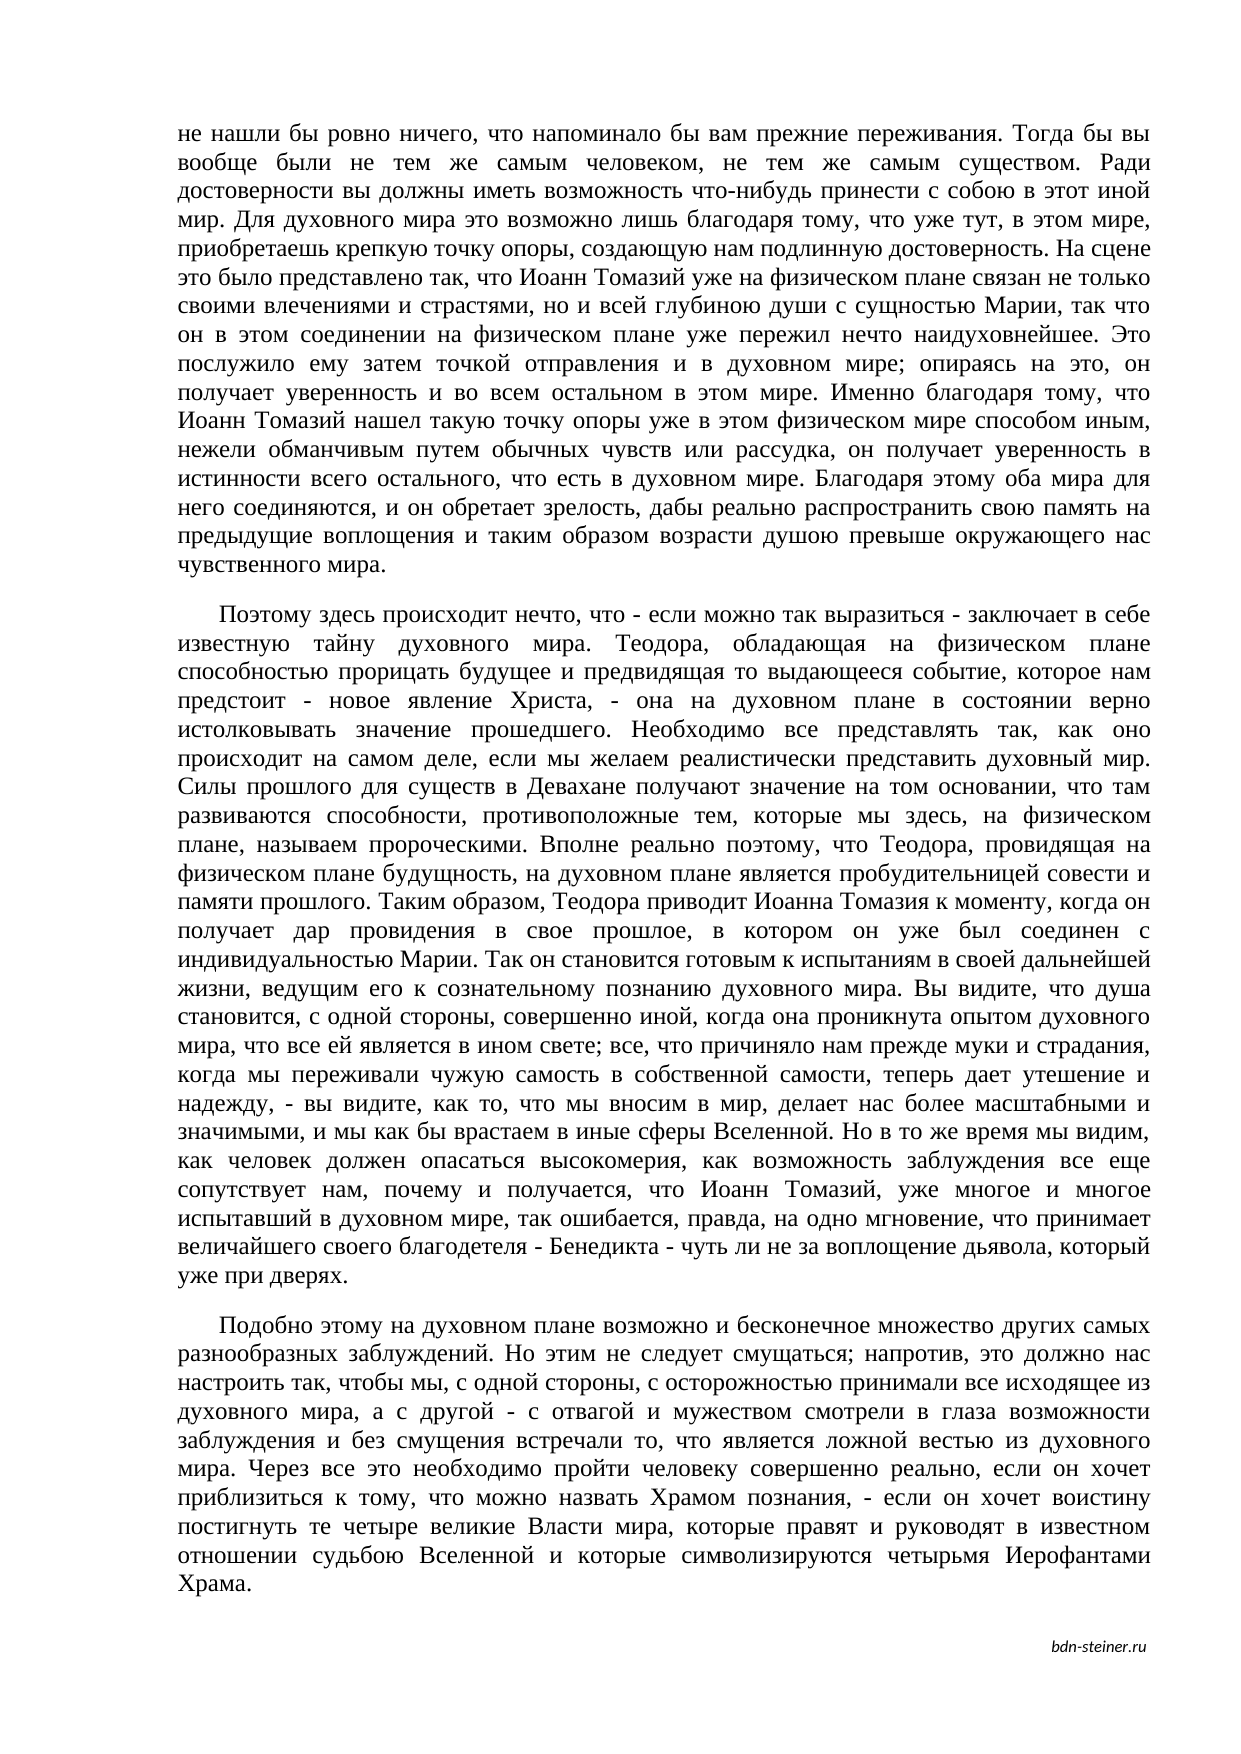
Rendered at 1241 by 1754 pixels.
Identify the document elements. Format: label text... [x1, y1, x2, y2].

text Подобно этому на духовном плане возможно и бесконечное множество других самых разнообразных заблуждений. Но этим не следует смущаться; напротив, это должно нас настроить так, чтобы мы, с одной стороны, с осторожностью принимали все исходящее из духовного мира, а с другой - с отвагой и мужеством смотрели в глаза возможности заблуждения и без смущения встречали то, что является ложной вестью из духовного мира. Через все это необходимо пройти человеку совершенно реально, если он хочет приблизиться к тому, что можно назвать Храмом познания, - если он хочет воистину постигнуть те четыре великие Власти мира, которые правят и руководят в известном отношении судьбою Вселенной и которые символизируются четырьмя Иерофантами Храма. [177, 1310, 1152, 1597]
text не нашли бы ровно ничего, что напоминало бы вам прежние переживания. Тогда бы вы вообще были не тем же самым человеком, не тем же самым существом. Ради достоверности вы должны иметь возможность что-нибудь принести с собою в этот иной мир. Для духовного мира это возможно лишь благодаря тому, что уже тут, в этом мире, приобретаешь крепкую точку опоры, создающую нам подлинную достоверность. На сцене это было представлено так, что Иоанн Томазий уже на физическом плане связан не только своими влечениями и страстями, но и всей глубиною души с сущностью Марии, так что он в этом соединении на физическом плане уже пережил нечто наидуховнейшее. Это послужило ему затем точкой отправления и в духовном мире; опираясь на это, он получает уверенность и во всем остальном в этом мире. Именно благодаря тому, что Иоанн Томазий нашел такую точку опоры уже в этом физическом мире способом иным, нежели обманчивым путем обычных чувств или рассудка, он получает уверенность в истинности всего остального, что есть в духовном мире. Благодаря этому оба мира для него соединяются, и он обретает зрелость, дабы реально распространить свою память на предыдущие воплощения и таким образом возрасти душою превыше окружающего нас чувственного мира. [177, 118, 1152, 578]
text Поэтому здесь происходит нечто, что - если можно так выразиться - заключает в себе известную тайну духовного мира. Теодора, обладающая на физическом плане способностью прорицать будущее и предвидящая то выдающееся событие, которое нам предстоит - новое явление Христа, - она на духовном плане в состоянии верно истолковывать значение прошедшего. Необходимо все представлять так, как оно происходит на самом деле, если мы желаем реалистически представить духовный мир. Силы прошлого для существ в Девахане получают значение на том основании, что там развиваются способности, противоположные тем, которые мы здесь, на физическом плане, называем пророческими. Вполне реально поэтому, что Теодора, провидящая на физическом плане будущность, на духовном плане является пробудительницей совести и памяти прошлого. Таким образом, Теодора приводит Иоанна Томазия к моменту, когда он получает дар провидения в свое прошлое, в котором он уже был соединен с индивидуальностью Марии. Так он становится готовым к испытаниям в своей дальнейшей жизни, ведущим его к сознательному познанию духовного мира. Вы видите, что душа становится, с одной стороны, совершенно иной, когда она проникнута опытом духовного мира, что все ей является в ином свете; все, что причиняло нам прежде муки и страдания, когда мы переживали чужую самость в собственной самости, теперь дает утешение и надежду, - вы видите, как то, что мы вносим в мир, делает нас более масштабными и значимыми, и мы как бы врастаем в иные сферы Вселенной. Но в то же время мы видим, как человек должен опасаться высокомерия, как возможность заблуждения все еще сопутствует нам, почему и получается, что Иоанн Томазий, уже многое и многое испытавший в духовном мире, так ошибается, правда, на одно мгновение, что принимает величайшего своего благодетеля - Бенедикта - чуть ли не за воплощение дьявола, который уже при дверях. [177, 599, 1152, 1289]
